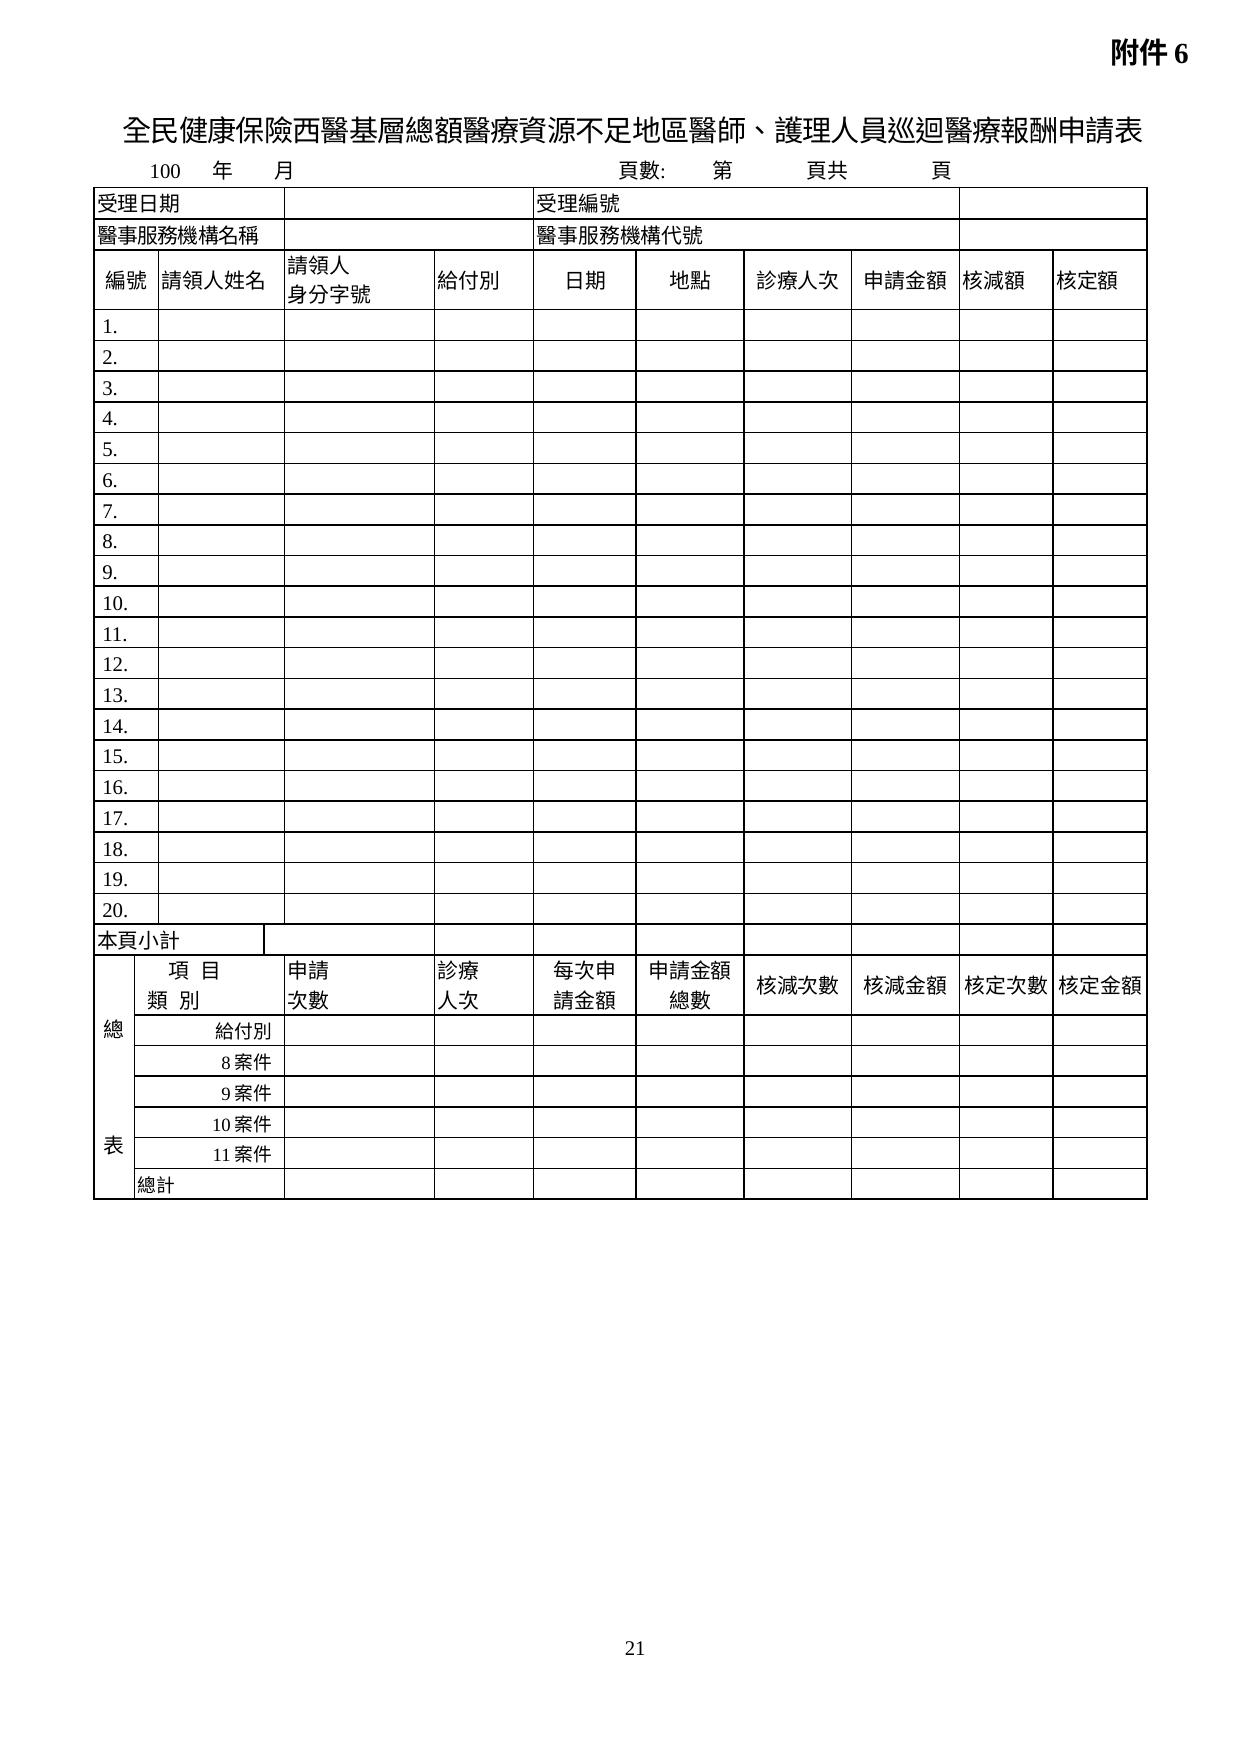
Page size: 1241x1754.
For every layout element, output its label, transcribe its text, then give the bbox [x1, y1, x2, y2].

table_cell [534, 495, 635, 524]
table_cell [637, 710, 743, 739]
table_cell [745, 556, 851, 585]
table_cell [960, 464, 1052, 493]
table_cell 核減金額 [852, 956, 959, 1014]
table_cell [960, 403, 1052, 432]
table_cell [285, 802, 434, 831]
table_cell [534, 403, 635, 432]
table_cell [285, 648, 434, 677]
table_cell [159, 341, 284, 370]
table_cell [637, 618, 743, 647]
table_cell [637, 925, 743, 954]
table_cell [534, 1046, 635, 1075]
table_cell [960, 771, 1052, 800]
table_cell [285, 495, 434, 524]
table_cell 核定次數 [960, 956, 1052, 1014]
table_cell [1054, 587, 1146, 616]
table_cell [159, 372, 284, 401]
table_cell [745, 833, 851, 862]
table_cell [852, 679, 959, 708]
table_cell [960, 372, 1052, 401]
table_cell [1054, 1108, 1146, 1137]
table_cell [637, 495, 743, 524]
table_cell [1054, 1046, 1146, 1075]
table_cell 11. [95, 618, 158, 647]
table_cell [852, 433, 959, 462]
table_cell [534, 1016, 635, 1045]
table_cell 11案件 [135, 1138, 284, 1168]
table_cell 8. [95, 526, 158, 554]
table_cell 醫事服務機構代號 [534, 220, 959, 249]
table_cell [852, 802, 959, 831]
table_cell [1054, 802, 1146, 831]
table_cell [534, 1138, 635, 1168]
table_cell 12. [95, 648, 158, 677]
table_header [285, 188, 533, 218]
table_cell [745, 403, 851, 432]
table_cell [637, 1169, 743, 1198]
table_cell [435, 1138, 533, 1168]
table_cell [960, 587, 1052, 616]
table_cell [745, 464, 851, 493]
table_cell 日期 [534, 251, 635, 309]
table_cell [960, 648, 1052, 677]
table_cell [852, 925, 959, 954]
table_cell [285, 310, 434, 339]
table_cell [1054, 894, 1146, 923]
table_cell [435, 802, 533, 831]
table_cell [159, 648, 284, 677]
table_cell [745, 1046, 851, 1075]
table_cell [285, 771, 434, 800]
table_cell [960, 1077, 1052, 1106]
table_cell [745, 679, 851, 708]
table_cell [637, 894, 743, 923]
text 附件6 [1110, 29, 1189, 72]
table_cell [534, 863, 635, 893]
table_cell 10. [95, 587, 158, 616]
table_cell [852, 863, 959, 893]
table_cell [960, 1138, 1052, 1168]
table_cell [852, 464, 959, 493]
table_cell [745, 925, 851, 954]
table_cell [534, 648, 635, 677]
table_cell 地點 [637, 251, 743, 309]
table_cell [1054, 648, 1146, 677]
text [1095, 22, 1204, 94]
table_cell [435, 618, 533, 647]
table_cell [637, 1016, 743, 1045]
table_cell [852, 495, 959, 524]
table_cell 核減次數 [745, 956, 851, 1014]
table_cell [435, 433, 533, 462]
table_cell [159, 403, 284, 432]
table_cell [435, 1016, 533, 1045]
table_cell [1054, 1169, 1146, 1198]
table_cell [285, 1046, 434, 1075]
table_header [960, 188, 1146, 218]
table_cell [852, 310, 959, 339]
table_cell [435, 741, 533, 770]
table_cell [435, 1077, 533, 1106]
table_cell [435, 894, 533, 923]
table_cell [637, 403, 743, 432]
table_cell [852, 648, 959, 677]
table_cell [1054, 863, 1146, 893]
table_cell 給付別 [135, 1016, 284, 1045]
table_cell [637, 310, 743, 339]
table_cell [1054, 741, 1146, 770]
table_cell [960, 863, 1052, 893]
table_cell [285, 220, 533, 249]
table_cell [534, 802, 635, 831]
table_cell [159, 556, 284, 585]
table_cell [745, 1138, 851, 1168]
table_cell [852, 526, 959, 554]
table_cell [852, 341, 959, 370]
table_cell [852, 771, 959, 800]
table_cell [285, 1108, 434, 1137]
table_cell [435, 464, 533, 493]
table_cell [960, 710, 1052, 739]
table_cell [852, 710, 959, 739]
table_cell [159, 464, 284, 493]
table_cell [159, 802, 284, 831]
table_cell [745, 894, 851, 923]
table_cell 申請金額 [852, 251, 959, 309]
table_cell [960, 341, 1052, 370]
table_cell [435, 556, 533, 585]
table_cell [745, 495, 851, 524]
table_cell [960, 495, 1052, 524]
table_cell [745, 1169, 851, 1198]
table_cell [637, 802, 743, 831]
table_cell [745, 802, 851, 831]
table_cell [1054, 556, 1146, 585]
table_cell [435, 372, 533, 401]
table_cell [285, 587, 434, 616]
table_cell [960, 618, 1052, 647]
table_cell [852, 587, 959, 616]
table_cell [534, 771, 635, 800]
table_cell [637, 372, 743, 401]
table_cell [1054, 310, 1146, 339]
table_cell [534, 587, 635, 616]
table_cell [159, 833, 284, 862]
table_cell [960, 556, 1052, 585]
table_cell [960, 220, 1146, 249]
table_cell [534, 372, 635, 401]
table_cell 14. [95, 710, 158, 739]
table_cell [285, 1169, 434, 1198]
table_cell 1. [95, 310, 158, 339]
table_cell [285, 464, 434, 493]
text 全民健康保險西醫基層總額醫療資源不足地區醫師、護理人員巡迴醫療報酬申請表 [24, 118, 1152, 147]
table_cell [960, 1016, 1052, 1045]
table_header 受理編號 [534, 188, 959, 218]
table_cell 醫事服務機構名稱 [95, 220, 284, 249]
table_cell [637, 526, 743, 554]
table_cell [637, 741, 743, 770]
table_cell [637, 771, 743, 800]
table_cell 4. [95, 403, 158, 432]
table_cell [637, 433, 743, 462]
table_cell [745, 771, 851, 800]
table_cell 每次申 請金額 [534, 956, 635, 1014]
table_cell [852, 1138, 959, 1168]
table_cell [637, 1046, 743, 1075]
table_cell [435, 679, 533, 708]
table_cell [960, 802, 1052, 831]
table_cell [960, 526, 1052, 554]
table_cell [159, 495, 284, 524]
table_cell [1054, 679, 1146, 708]
table_cell 項 目 類 別 [135, 956, 284, 1014]
table_cell [1054, 341, 1146, 370]
table_cell [159, 771, 284, 800]
table_cell [960, 679, 1052, 708]
table_cell 申請金額 總數 [637, 956, 743, 1014]
table_cell [745, 372, 851, 401]
table_cell [159, 679, 284, 708]
table_cell [1054, 710, 1146, 739]
table_cell [285, 341, 434, 370]
table_cell [745, 1016, 851, 1045]
table_cell [1054, 925, 1146, 954]
table_cell [637, 464, 743, 493]
table_cell 診療人次 [745, 251, 851, 309]
table_cell [285, 1077, 434, 1106]
table_cell 本頁小計 [95, 925, 263, 954]
table_cell [637, 1138, 743, 1168]
table_cell 核減額 [960, 251, 1052, 309]
table_cell 8案件 [135, 1046, 284, 1075]
table_cell [159, 526, 284, 554]
table_cell [534, 894, 635, 923]
table_cell [852, 556, 959, 585]
table_cell [852, 833, 959, 862]
table_cell [534, 710, 635, 739]
table_cell [852, 1046, 959, 1075]
table_cell 5. [95, 433, 158, 462]
table_cell 申請 次數 [285, 956, 434, 1014]
table_cell 13. [95, 679, 158, 708]
table_cell [637, 679, 743, 708]
table_header 受理日期 [95, 188, 284, 218]
table_cell [960, 894, 1052, 923]
table_cell [960, 833, 1052, 862]
table_cell [285, 741, 434, 770]
table_cell [435, 1108, 533, 1137]
text 100 年 月 頁數: 第 頁共 頁 [118, 147, 1152, 187]
table_cell [852, 1077, 959, 1106]
table_cell 3. [95, 372, 158, 401]
table_cell [637, 648, 743, 677]
table_cell [435, 925, 533, 954]
table_cell 編號 [95, 251, 158, 309]
table_cell 總 表 [95, 956, 134, 1198]
table_cell [852, 618, 959, 647]
table_cell [285, 403, 434, 432]
table_cell [745, 710, 851, 739]
table_cell [435, 310, 533, 339]
table_cell [852, 741, 959, 770]
table_cell [1054, 495, 1146, 524]
table_cell 給付別 [435, 251, 533, 309]
table_cell [960, 1046, 1052, 1075]
table_cell [435, 833, 533, 862]
table_cell [960, 1108, 1052, 1137]
table_cell [637, 833, 743, 862]
table_cell [852, 894, 959, 923]
table_cell 請領人姓名 [159, 251, 284, 309]
table_cell [435, 1169, 533, 1198]
table_cell 9. [95, 556, 158, 585]
table_cell [852, 372, 959, 401]
table_cell [745, 1108, 851, 1137]
table_cell [534, 464, 635, 493]
table_cell 請領人 身分字號 [285, 251, 434, 309]
table_cell [159, 894, 284, 923]
table_cell [534, 1077, 635, 1106]
table_cell [1054, 771, 1146, 800]
table_cell 核定金額 [1054, 956, 1146, 1014]
table_cell [637, 341, 743, 370]
table_cell [534, 833, 635, 862]
table_cell [745, 618, 851, 647]
table_cell 2. [95, 341, 158, 370]
table_cell 6. [95, 464, 158, 493]
table_cell 18. [95, 833, 158, 862]
table_cell [1054, 403, 1146, 432]
table_cell [534, 310, 635, 339]
table_cell [435, 710, 533, 739]
table_cell [285, 1138, 434, 1168]
table_cell 15. [95, 741, 158, 770]
table_cell [435, 495, 533, 524]
table_cell [1054, 1077, 1146, 1106]
table_cell [534, 433, 635, 462]
table_cell [534, 741, 635, 770]
table_cell [1054, 1138, 1146, 1168]
table_cell [1054, 833, 1146, 862]
table_cell 19. [95, 863, 158, 893]
table_cell [637, 587, 743, 616]
table_cell [435, 648, 533, 677]
table_cell [637, 1108, 743, 1137]
table_cell [534, 925, 635, 954]
table_cell [745, 648, 851, 677]
table_cell [265, 925, 434, 954]
table_cell [435, 863, 533, 893]
table_cell [285, 618, 434, 647]
table_cell [852, 1016, 959, 1045]
table_cell [285, 526, 434, 554]
table_cell [435, 341, 533, 370]
table_cell [285, 863, 434, 893]
table_cell [159, 310, 284, 339]
table_cell [745, 526, 851, 554]
table_cell [534, 341, 635, 370]
table_cell [534, 618, 635, 647]
table_cell [745, 1077, 851, 1106]
table_cell [285, 556, 434, 585]
table_cell [159, 710, 284, 739]
table_cell [745, 741, 851, 770]
table_cell [534, 556, 635, 585]
table_cell [745, 863, 851, 893]
table_cell [534, 526, 635, 554]
table_cell [435, 403, 533, 432]
table_cell [285, 833, 434, 862]
table_cell [1054, 1016, 1146, 1045]
table_cell 核定額 [1054, 251, 1146, 309]
table_cell [534, 1169, 635, 1198]
table_cell 7. [95, 495, 158, 524]
table_cell [159, 587, 284, 616]
table_cell [637, 863, 743, 893]
table_cell [159, 741, 284, 770]
table_cell [159, 618, 284, 647]
table_cell 總計 [135, 1169, 284, 1198]
table_cell [285, 710, 434, 739]
table_cell [745, 433, 851, 462]
table_cell [159, 863, 284, 893]
table_cell 17. [95, 802, 158, 831]
table_cell [285, 433, 434, 462]
table_cell [285, 372, 434, 401]
table_cell 9案件 [135, 1077, 284, 1106]
table_cell [960, 925, 1052, 954]
table_cell [435, 771, 533, 800]
table_cell [960, 310, 1052, 339]
table_cell [745, 587, 851, 616]
table_cell [1054, 464, 1146, 493]
table_cell [960, 433, 1052, 462]
table_cell [534, 679, 635, 708]
table_cell 16. [95, 771, 158, 800]
table_cell [745, 341, 851, 370]
table_cell [637, 556, 743, 585]
table_cell [1054, 433, 1146, 462]
table_cell [285, 679, 434, 708]
table_cell [1054, 618, 1146, 647]
table_cell [637, 1077, 743, 1106]
table_cell [1054, 526, 1146, 554]
table_cell [285, 1016, 434, 1045]
table_cell [159, 433, 284, 462]
table_cell [745, 310, 851, 339]
table_cell [285, 894, 434, 923]
table_cell [852, 1169, 959, 1198]
table_cell 20. [95, 894, 158, 923]
table_cell [534, 1108, 635, 1137]
table_cell [1054, 372, 1146, 401]
table_cell [852, 403, 959, 432]
table_cell [435, 526, 533, 554]
table_cell [960, 741, 1052, 770]
table_cell [435, 587, 533, 616]
table_cell [852, 1108, 959, 1137]
table_cell 診療 人次 [435, 956, 533, 1014]
table_cell [435, 1046, 533, 1075]
table_cell 10案件 [135, 1108, 284, 1137]
table_cell [960, 1169, 1052, 1198]
